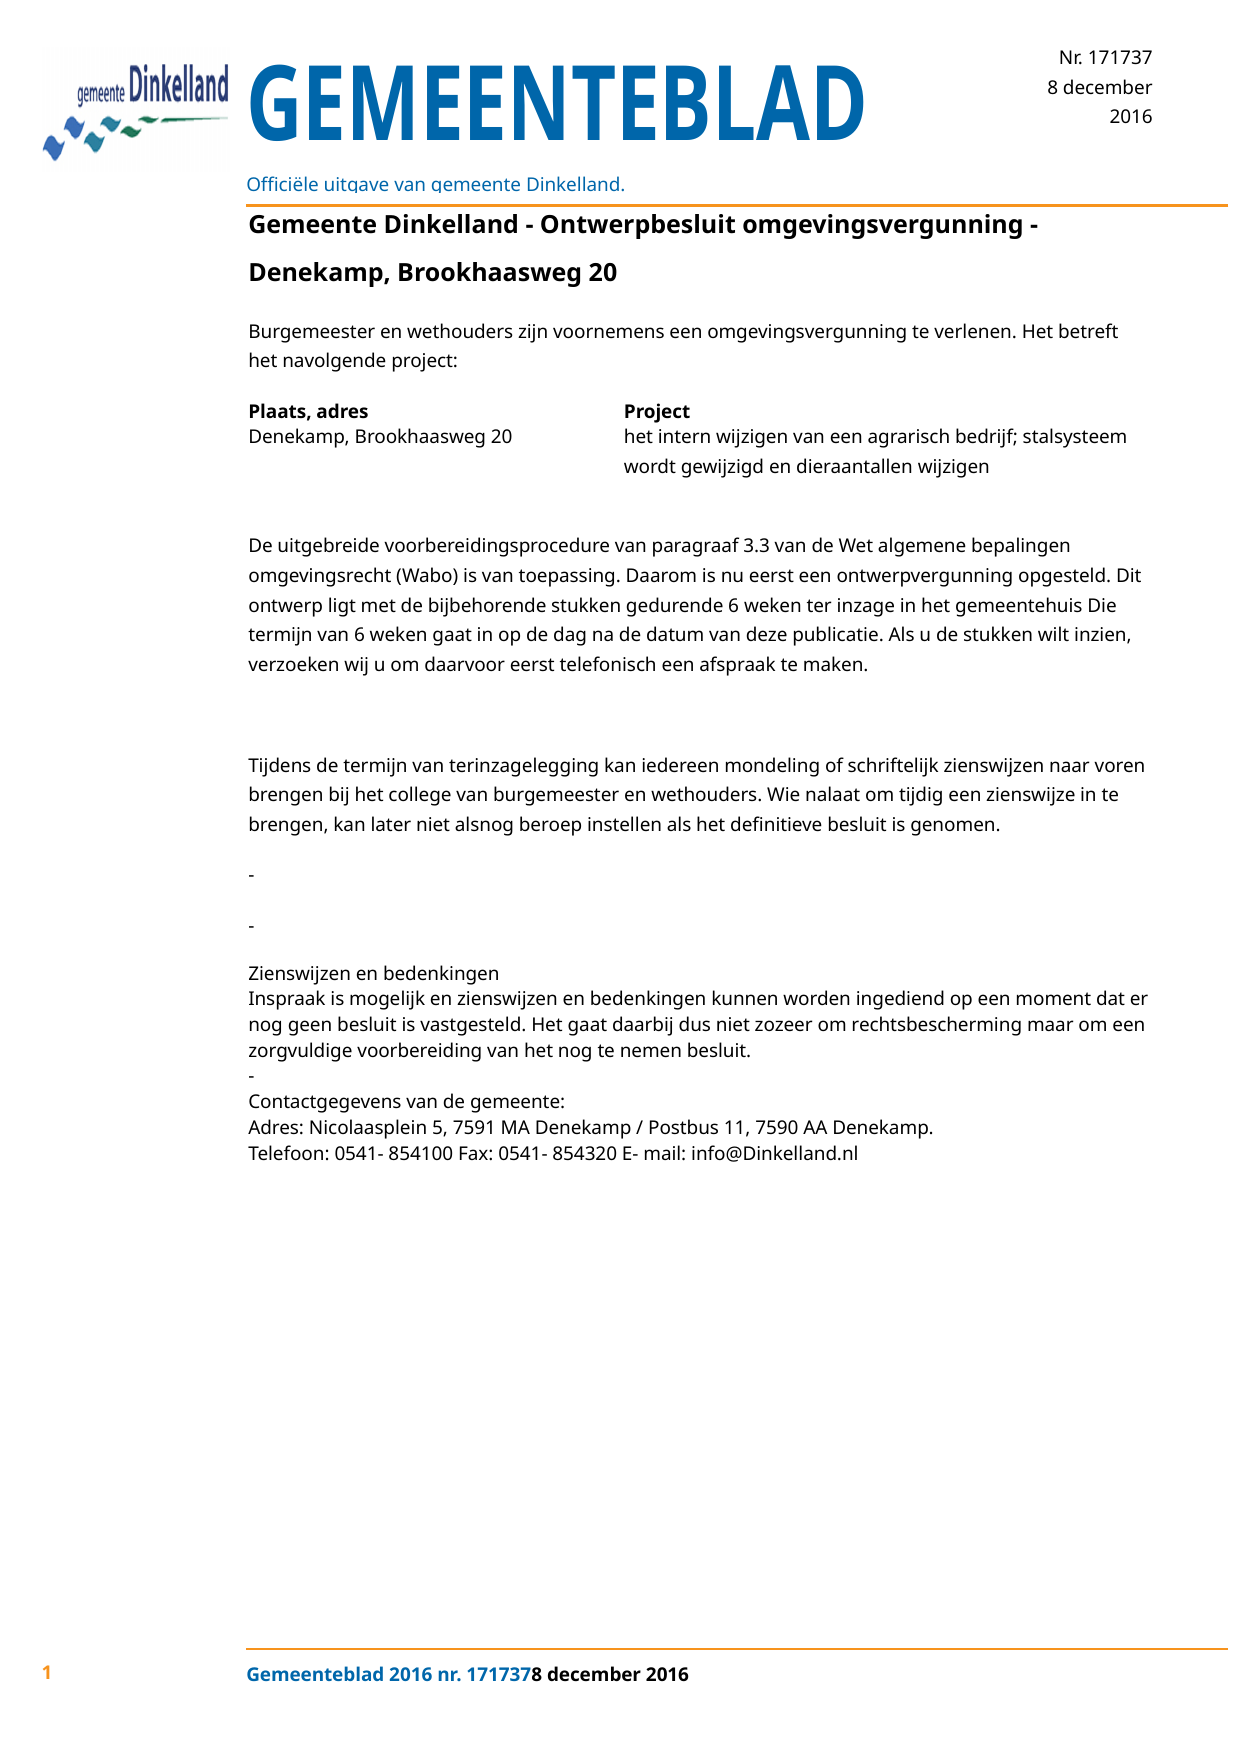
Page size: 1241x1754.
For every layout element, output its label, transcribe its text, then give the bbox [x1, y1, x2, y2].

text Burgemeester en wethouders zijn voornemens een omgevingsvergunning te verlenen. Het betreft het navolgende project: [248, 318, 1152, 373]
table_header Project [624, 398, 1152, 424]
text Contactgegevens van de gemeente: [248, 1088, 1152, 1114]
text Tijdens de termijn van terinzagelegging kan iedereen mondeling of schriftelijk zienswijzen naar voren brengen bij het college van burgemeester en wethouders. Wie nalaat om tijdig een zienswijze in te brengen, kan later niet alsnog beroep instellen als het definitieve besluit is genomen. [248, 752, 1152, 837]
text - [248, 1063, 1152, 1088]
text Adres: Nicolaasplein 5, 7591 MA Denekamp / Postbus 11, 7590 AA Denekamp. [248, 1114, 1152, 1140]
text - [248, 861, 1152, 887]
picture [41, 47, 231, 172]
text De uitgebreide voorbereidingsprocedure van paragraaf 3.3 van de Wet algemene bepalingen omgevingsrecht (Wabo) is van toepassing. Daarom is nu eerst een ontwerpvergunning opgesteld. Dit ontwerp ligt met de bijbehorende stukken gedurende 6 weken ter inzage in het gemeentehuis Die termijn van 6 weken gaat in op de dag na de datum van deze publicatie. Als u de stukken wilt inzien, verzoeken wij u om daarvoor eerst telefonisch een afspraak te maken. [248, 533, 1152, 677]
text - [248, 912, 1152, 938]
table_cell het intern wijzigen van een agrarisch bedrijf; stalsysteem wordt gewijzigd en dieraantallen wijzigen [624, 424, 1152, 479]
text Inspraak is mogelijk en zienswijzen en bedenkingen kunnen worden ingediend op een moment dat er nog geen besluit is vastgesteld. Het gaat daarbij dus niet zozeer om rechtsbescherming maar om een zorgvuldige voorbereiding van het nog te nemen besluit. [248, 985, 1152, 1063]
table_cell Denekamp, Brookhaasweg 20 [248, 424, 624, 479]
text Telefoon: 0541- 854100 Fax: 0541- 854320 E- mail: info@Dinkelland.nl [248, 1140, 1152, 1166]
text Zienswijzen en bedenkingen [248, 960, 1152, 985]
table_header Plaats, adres [248, 398, 624, 424]
text Gemeente Dinkelland - Ontwerpbesluit omgevingsvergunning - Denekamp, Brookhaasweg 20 [248, 207, 1152, 288]
